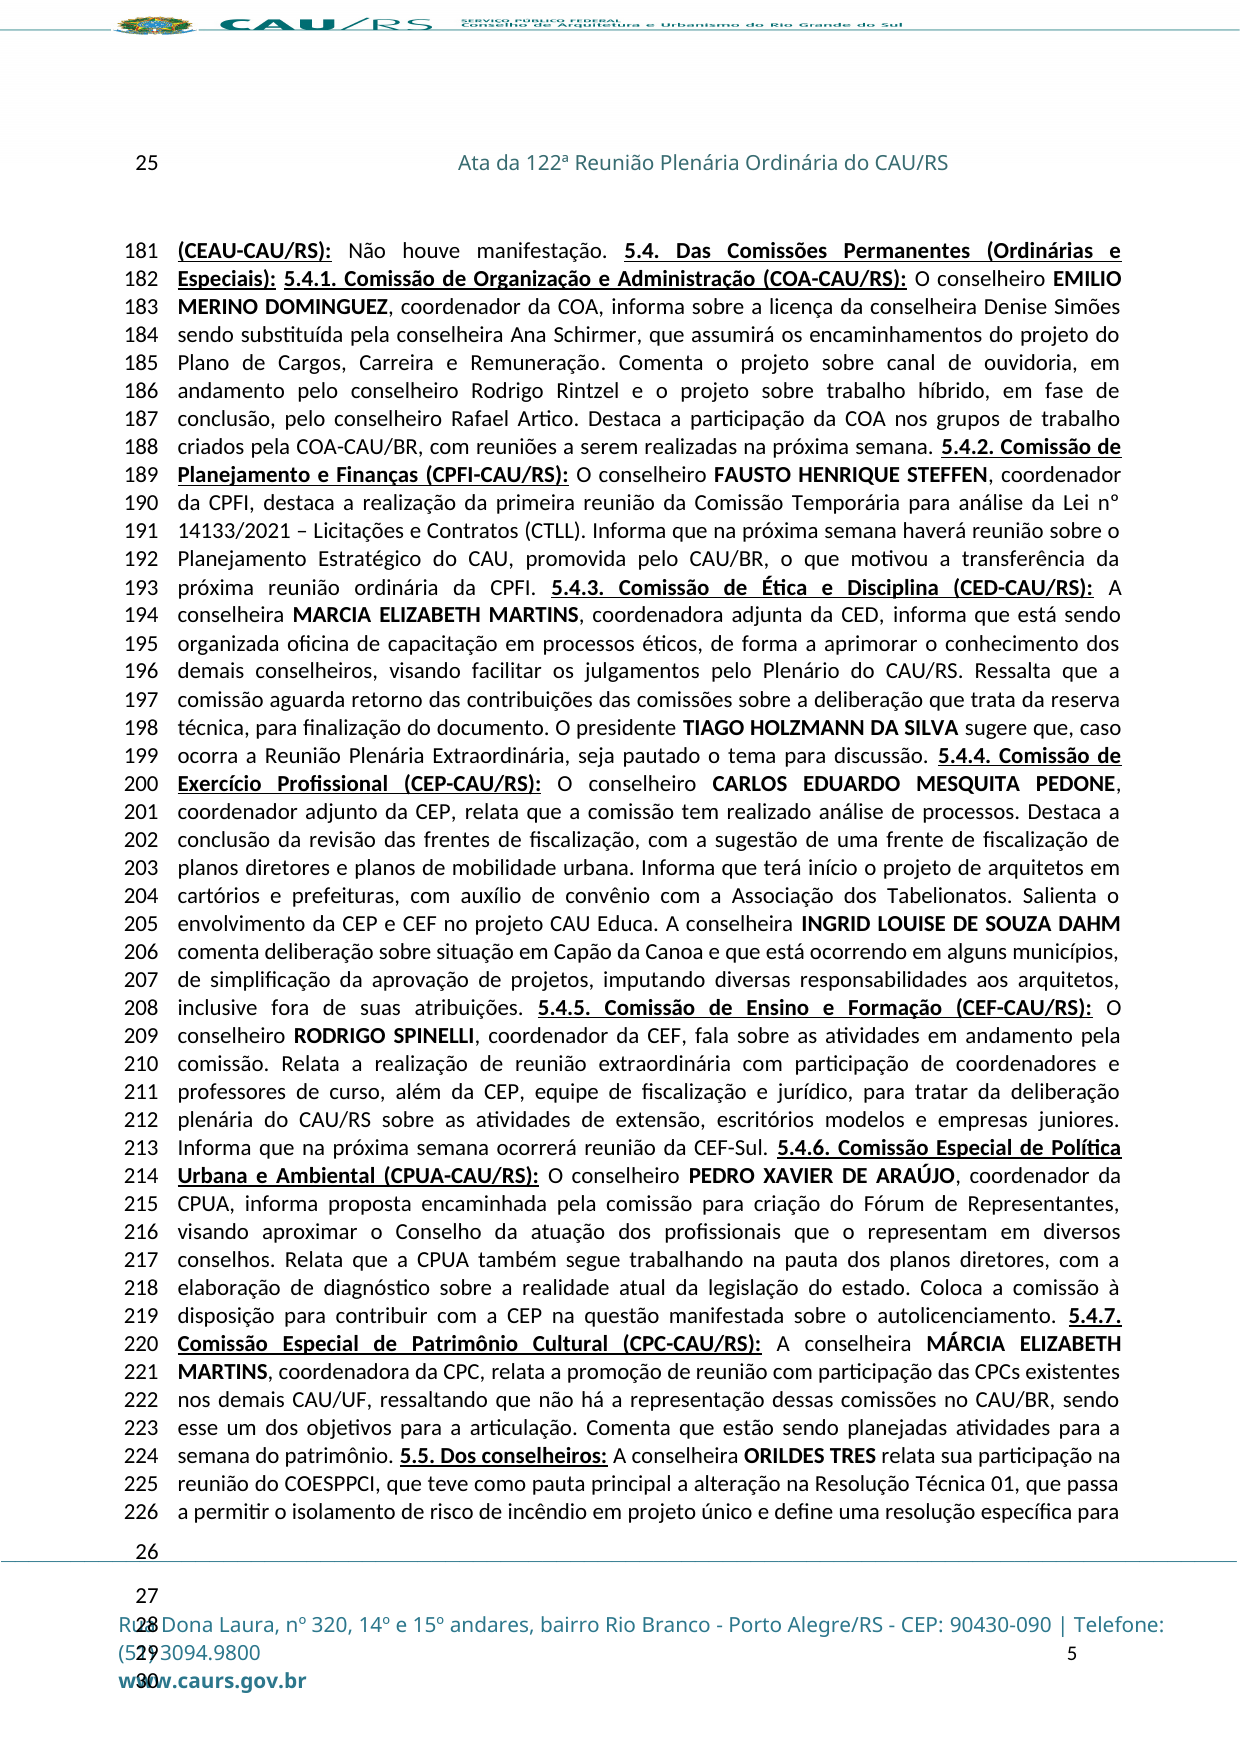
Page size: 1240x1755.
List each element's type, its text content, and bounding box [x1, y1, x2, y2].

list (CEAU-CAU/RS): Não houve manifestação. 5.4. Das Comissões Permanentes (Ordinárias e Especiais): 5.4.1. Comissão de Organização e Administração (COA-CAU/RS): O conselheiro EMILIO MERINO DOMINGUEZ, coordenador da COA, informa sobre a licença da conselheira Denise Simões sendo substituída pela conselheira Ana Schirmer, que assumirá os encaminhamentos do projeto do Plano de Cargos, Carreira e Remuneração. Comenta o projeto sobre canal de ouvidoria, em andamento pelo conselheiro Rodrigo Rintzel e o projeto sobre trabalho híbrido, em fase de conclusão, pelo conselheiro Rafael Artico. Destaca a participação da COA nos grupos de trabalho criados pela COA-CAU/BR, com reuniões a serem realizadas na próxima semana. 5.4.2. Comissão de Planejamento e Finanças (CPFI-CAU/RS): O conselheiro FAUSTO HENRIQUE STEFFEN, coordenador da CPFI, destaca a realização da primeira reunião da Comissão Temporária para análise da Lei nº 14133/2021 – Licitações e Contratos (CTLL). Informa que na próxima semana haverá reunião sobre o Planejamento Estratégico do CAU, promovida pelo CAU/BR, o que motivou a transferência da próxima reunião ordinária da CPFI. 5.4.3. Comissão de Ética e Disciplina (CED-CAU/RS): A conselheira MARCIA ELIZABETH MARTINS, coordenadora adjunta da CED, informa que está sendo organizada oficina de capacitação em processos éticos, de forma a aprimorar o conhecimento dos demais conselheiros, visando facilitar os julgamentos pelo Plenário do CAU/RS. Ressalta que a comissão aguarda retorno das contribuições das comissões sobre a deliberação que trata da reserva técnica, para finalização do documento. O presidente TIAGO HOLZMANN DA SILVA sugere que, caso ocorra a Reunião Plenária Extraordinária, seja pautado o tema para discussão. 5.4.4. Comissão de Exercício Profissional (CEP-CAU/RS): O conselheiro CARLOS EDUARDO MESQUITA PEDONE, coordenador adjunto da CEP, relata que a comissão tem realizado análise de processos. Destaca a conclusão da revisão das frentes de fiscalização, com a sugestão de uma frente de fiscalização de planos diretores e planos de mobilidade urbana. Informa que terá início o projeto de arquitetos em cartórios e prefeituras, com auxílio de convênio com a Associação dos Tabelionatos. Salienta o envolvimento da CEP e CEF no projeto CAU Educa. A conselheira INGRID LOUISE DE SOUZA DAHM comenta deliberação sobre situação em Capão da Canoa e que está ocorrendo em alguns municípios, de simplificação da aprovação de projetos, imputando diversas responsabilidades aos arquitetos, inclusive fora de suas atribuições. 5.4.5. Comissão de Ensino e Formação (CEF-CAU/RS): O conselheiro RODRIGO SPINELLI, coordenador da CEF, fala sobre as atividades em andamento pela comissão. Relata a realização de reunião extraordinária com participação de coordenadores e professores de curso, além da CEP, equipe de fiscalização e jurídico, para tratar da deliberação plenária do CAU/RS sobre as atividades de extensão, escritórios modelos e empresas juniores. Informa que na próxima semana ocorrerá reunião da CEF-Sul. 5.4.6. Comissão Especial de Política Urbana e Ambiental (CPUA-CAU/RS): O conselheiro PEDRO XAVIER DE ARAÚJO, coordenador da CPUA, informa proposta encaminhada pela comissão para criação do Fórum de Representantes, visando aproximar o Conselho da atuação dos profissionais que o representam em diversos conselhos. Relata que a CPUA também segue trabalhando na pauta dos planos diretores, com a elaboração de diagnóstico sobre a realidade atual da legislação do estado. Coloca a comissão à disposição para contribuir com a CEP na questão manifestada sobre o autolicenciamento. 5.4.7. Comissão Especial de Patrimônio Cultural (CPC-CAU/RS): A conselheira MÁRCIA ELIZABETH MARTINS, coordenadora da CPC, relata a promoção de reunião com participação das CPCs existentes nos demais CAU/UF, ressaltando que não há a representação dessas comissões no CAU/BR, sendo esse um dos objetivos para a articulação. Comenta que estão sendo planejadas atividades para a semana do patrimônio. 5.5. Dos conselheiros: A conselheira ORILDES TRES relata sua participação na reunião do COESPPCI, que teve como pauta principal a alteração na Resolução Técnica 01, que passa a permitir o isolamento de risco de incêndio em projeto único e define uma resolução específica para [177, 236, 1121, 1525]
